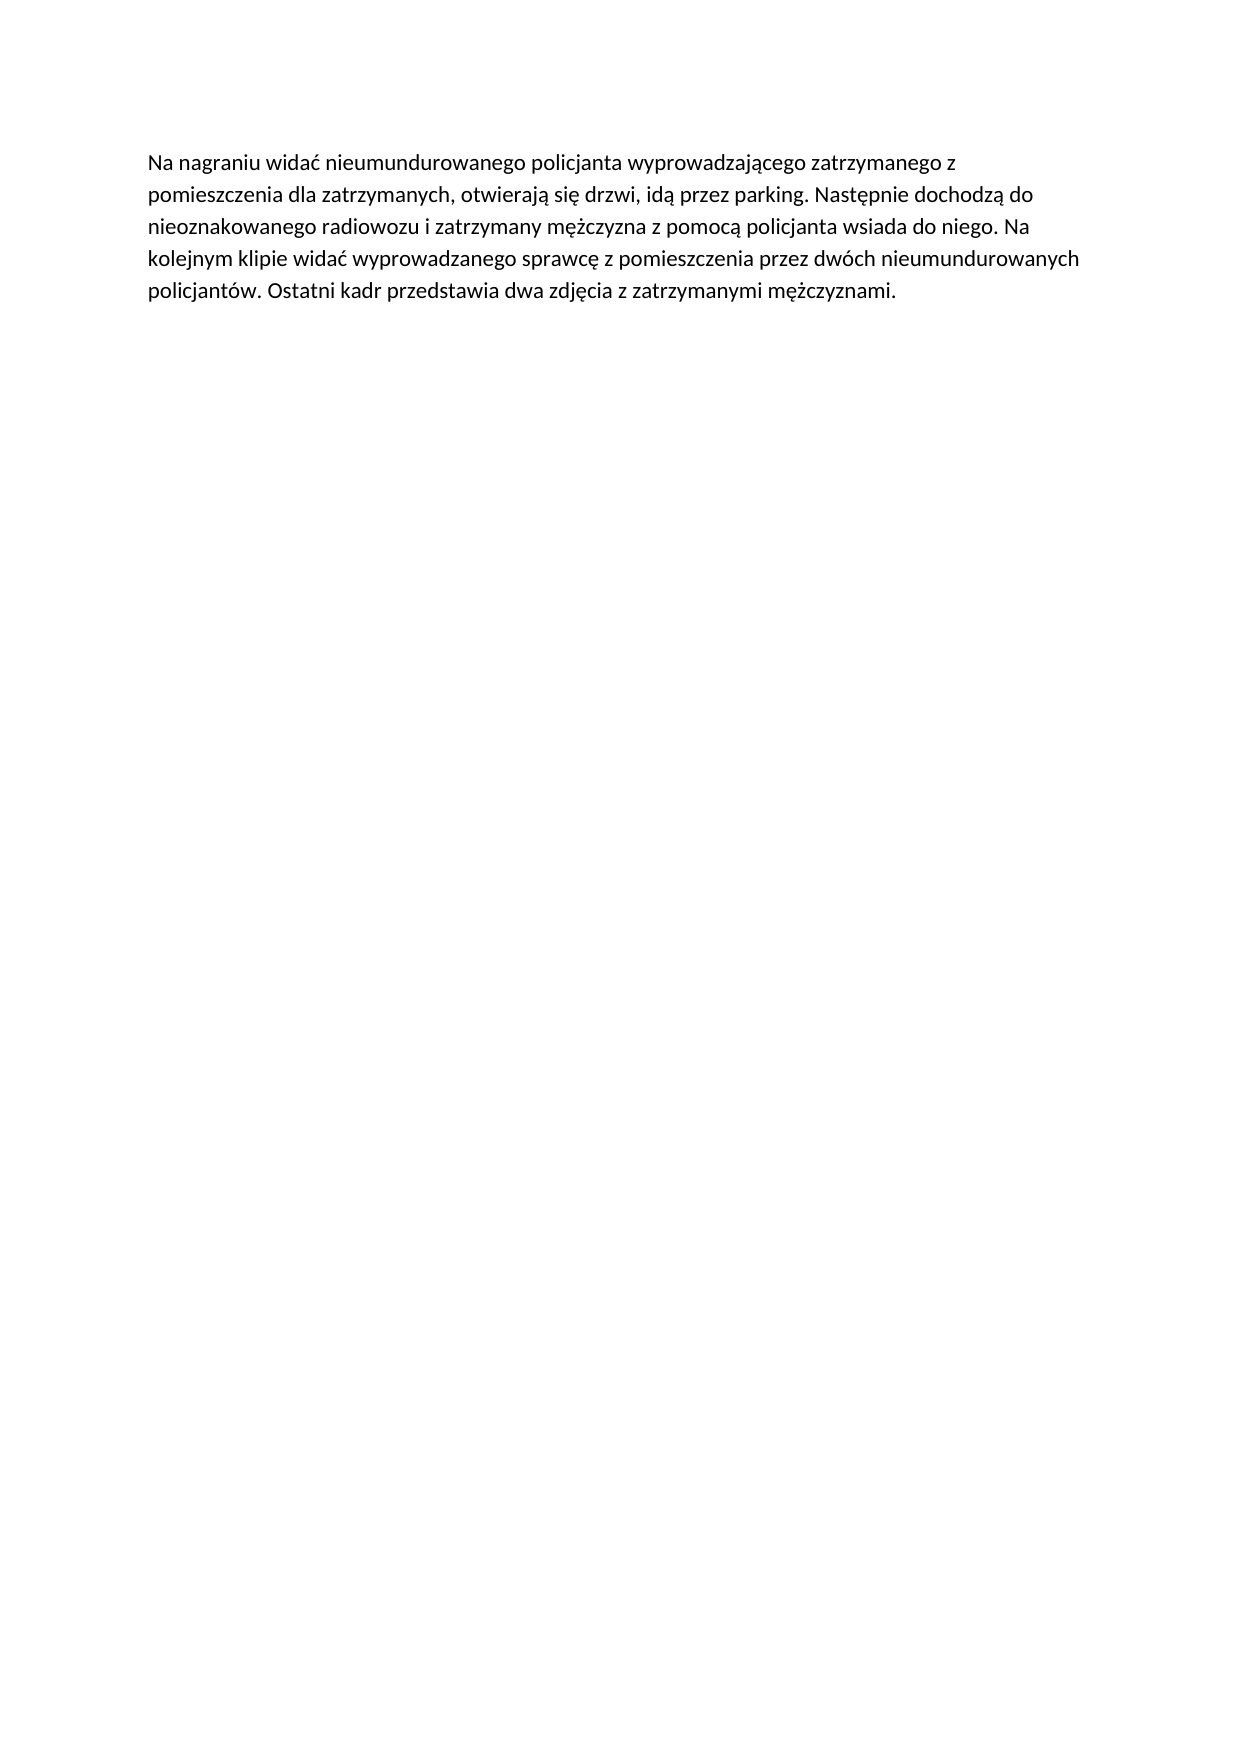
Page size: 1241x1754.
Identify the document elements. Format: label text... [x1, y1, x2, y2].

text Na nagraniu widać nieumundurowanego policjanta wyprowadzającego zatrzymanego z pomieszczenia dla zatrzymanych, otwierają się drzwi, idą przez parking. Następnie dochodzą do nieoznakowanego radiowozu i zatrzymany mężczyzna z pomocą policjanta wsiada do niego. Na kolejnym klipie widać wyprowadzanego sprawcę z pomieszczenia przez dwóch nieumundurowanych policjantów. Ostatni kadr przedstawia dwa zdjęcia z zatrzymanymi mężczyznami. [148, 148, 1093, 304]
